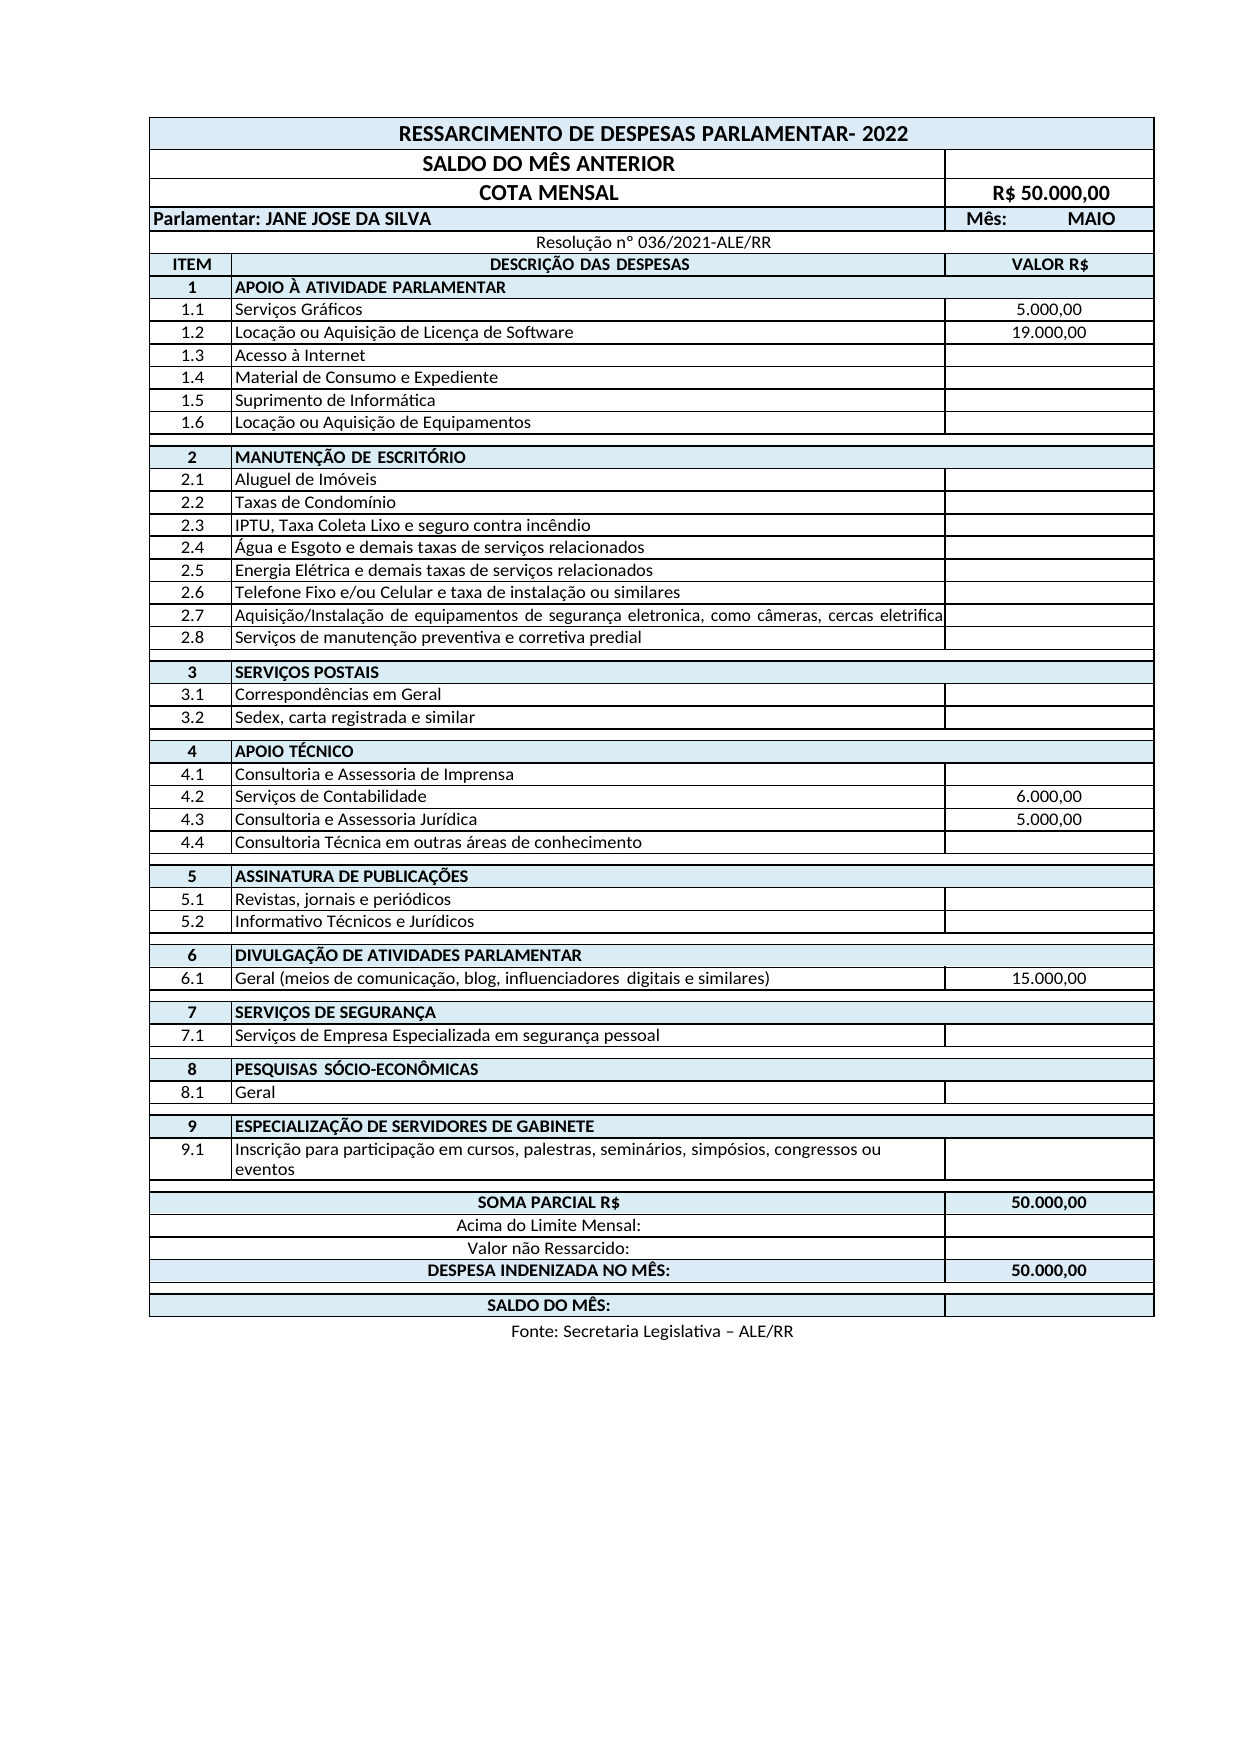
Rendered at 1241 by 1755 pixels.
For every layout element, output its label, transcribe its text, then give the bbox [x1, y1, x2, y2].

table_cell [150, 730, 1153, 739]
table_cell Consultoria e Assessoria de Imprensa [232, 764, 944, 785]
table_cell [150, 435, 1153, 445]
table_cell 2.6 [150, 582, 231, 603]
table_cell [150, 1283, 1153, 1293]
table_cell 2 [150, 447, 231, 468]
table_cell Locação ou Aquisição de Equipamentos [232, 412, 944, 433]
table_cell Geral (meios de comunicação, blog, influenciadores digitais e similares) [232, 968, 944, 989]
text Fonte: Secretaria Legislativa – ALE/RR [510, 1320, 794, 1342]
table_cell 1 [150, 277, 231, 298]
table_cell 5 [150, 866, 231, 887]
table_cell SOMA PARCIAL R$ [150, 1193, 944, 1213]
table_cell SALDO DO MÊS: [150, 1295, 944, 1316]
table_cell Locação ou Aquisição de Licença de Software [232, 322, 944, 343]
table_cell [946, 492, 1153, 513]
table_cell [946, 412, 1153, 433]
table_cell Consultoria e Assessoria Jurídica [232, 809, 944, 830]
table_header RESSARCIMENTO DE DESPESAS PARLAMENTAR- 2022 [150, 118, 1153, 149]
table_cell ITEM [150, 254, 231, 275]
table_cell Material de Consumo e Expediente [232, 367, 944, 388]
table_cell 5.2 [150, 911, 231, 932]
table_cell Suprimento de Informática [232, 390, 944, 411]
table_cell 8 [150, 1059, 231, 1080]
table_cell 15.000,00 [946, 968, 1153, 989]
table_cell 1.2 [150, 322, 231, 343]
table_cell Telefone Fixo e/ou Celular e taxa de instalação ou similares [232, 582, 944, 603]
table_cell 4.4 [150, 832, 231, 853]
table_cell 6.000,00 [946, 786, 1153, 807]
table_cell [946, 469, 1153, 490]
table_cell 1.5 [150, 390, 231, 411]
table_cell Informativo Técnicos e Jurídicos [232, 911, 944, 932]
table_cell 2.4 [150, 537, 231, 558]
table_cell 2.5 [150, 560, 231, 581]
table_cell 5.000,00 [946, 299, 1153, 320]
table_cell 5.1 [150, 888, 231, 909]
table_cell [946, 582, 1153, 603]
table_cell [946, 1215, 1153, 1236]
table_cell [150, 1047, 1153, 1057]
table_cell Mês: MAIO [946, 208, 1153, 230]
table_cell 8.1 [150, 1082, 231, 1103]
table_cell Aquisição/Instalação de equipamentos de segurança eletronica, como câmeras, cercas eletrifica [232, 605, 944, 626]
table_cell 6 [150, 945, 231, 966]
table_cell [946, 150, 1153, 177]
table_cell [150, 934, 1153, 944]
table_cell [946, 764, 1153, 785]
table_cell SALDO DO MÊS ANTERIOR [150, 150, 944, 177]
table_cell APOIO TÉCNICO [232, 741, 1153, 762]
table_cell Taxas de Condomínio [232, 492, 944, 513]
table_cell [946, 1295, 1153, 1316]
table_cell Inscrição para participação em cursos, palestras, seminários, simpósios, congressos ou eventos [232, 1139, 944, 1179]
table_cell [150, 1181, 1153, 1191]
table_cell PESQUISAS SÓCIO-ECONÔMICAS [232, 1059, 1153, 1080]
table_cell Sedex, carta registrada e similar [232, 707, 944, 728]
table_cell Energia Elétrica e demais taxas de serviços relacionados [232, 560, 944, 581]
table_cell 50.000,00 [946, 1193, 1153, 1213]
table_cell 6.1 [150, 968, 231, 989]
table_cell [946, 515, 1153, 535]
table_cell 1.4 [150, 367, 231, 388]
table_cell [946, 627, 1153, 648]
table_cell ESPECIALIZAÇÃO DE SERVIDORES DE GABINETE [232, 1116, 1153, 1137]
table_cell 1.6 [150, 412, 231, 433]
table_cell Geral [232, 1082, 944, 1103]
table_cell [946, 832, 1153, 853]
table_cell ASSINATURA DE PUBLICAÇÕES [232, 866, 1153, 887]
table_cell 1.1 [150, 299, 231, 320]
table_cell 4.3 [150, 809, 231, 830]
table_cell Serviços de Empresa Especializada em segurança pessoal [232, 1025, 944, 1046]
table_cell 7 [150, 1002, 231, 1023]
table_cell Aluguel de Imóveis [232, 469, 944, 490]
table_cell Serviços de manutenção preventiva e corretiva predial [232, 627, 944, 648]
table_cell [946, 605, 1153, 626]
table_cell 3.2 [150, 707, 231, 728]
table_cell [150, 854, 1153, 864]
table_cell [150, 1104, 1153, 1114]
table_cell [946, 911, 1153, 932]
table_cell COTA MENSAL [150, 179, 944, 206]
table_cell 7.1 [150, 1025, 231, 1046]
table_cell [946, 1139, 1153, 1179]
table_cell 4.2 [150, 786, 231, 807]
table_cell Revistas, jornais e periódicos [232, 888, 944, 909]
table_cell [946, 560, 1153, 581]
table_cell 2.1 [150, 469, 231, 490]
table_cell 2.2 [150, 492, 231, 513]
table_cell 2.7 [150, 605, 231, 626]
table_cell [946, 537, 1153, 558]
table_cell 4.1 [150, 764, 231, 785]
table_cell APOIO À ATIVIDADE PARLAMENTAR [232, 277, 1153, 298]
table_cell Consultoria Técnica em outras áreas de conhecimento [232, 832, 944, 853]
table_cell DESCRIÇÃO DAS DESPESAS [232, 254, 944, 275]
table_cell 2.8 [150, 627, 231, 648]
table_cell [150, 991, 1153, 1001]
table_cell [946, 1238, 1153, 1259]
table_cell VALOR R$ [946, 254, 1153, 275]
table_cell Serviços de Contabilidade [232, 786, 944, 807]
table_cell DESPESA INDENIZADA NO MÊS: [150, 1260, 944, 1281]
table_cell Acesso à Internet [232, 345, 944, 366]
table_cell Serviços Gráficos [232, 299, 944, 320]
table_cell Resolução nº 036/2021-ALE/RR [150, 232, 1153, 252]
table_cell Acima do Limite Mensal: [150, 1215, 944, 1236]
table_cell [150, 650, 1153, 660]
table_cell SERVIÇOS DE SEGURANÇA [232, 1002, 1153, 1023]
table_cell 3 [150, 662, 231, 683]
table_cell 50.000,00 [946, 1260, 1153, 1281]
table_cell 3.1 [150, 684, 231, 705]
table_cell IPTU, Taxa Coleta Lixo e seguro contra incêndio [232, 515, 944, 535]
table_cell Correspondências em Geral [232, 684, 944, 705]
table_cell [946, 390, 1153, 411]
table_cell DIVULGAÇÃO DE ATIVIDADES PARLAMENTAR [232, 945, 1153, 966]
table_cell [946, 345, 1153, 366]
table_cell [946, 1025, 1153, 1046]
table_cell [946, 1082, 1153, 1103]
table_cell [946, 707, 1153, 728]
table_cell 2.3 [150, 515, 231, 535]
table_cell Parlamentar: JANE JOSE DA SILVA [150, 208, 944, 230]
table_cell 1.3 [150, 345, 231, 366]
table_cell Valor não Ressarcido: [150, 1238, 944, 1259]
table_cell 9.1 [150, 1139, 231, 1179]
table_cell MANUTENÇÃO DE ESCRITÓRIO [232, 447, 1153, 468]
table_cell R$ 50.000,00 [946, 179, 1153, 206]
table_cell Água e Esgoto e demais taxas de serviços relacionados [232, 537, 944, 558]
table_cell 5.000,00 [946, 809, 1153, 830]
table_cell [946, 684, 1153, 705]
table_cell 19.000,00 [946, 322, 1153, 343]
table_cell [946, 888, 1153, 909]
table_cell 4 [150, 741, 231, 762]
table_cell [946, 367, 1153, 388]
table_cell SERVIÇOS POSTAIS [232, 662, 1153, 683]
table_cell 9 [150, 1116, 231, 1137]
